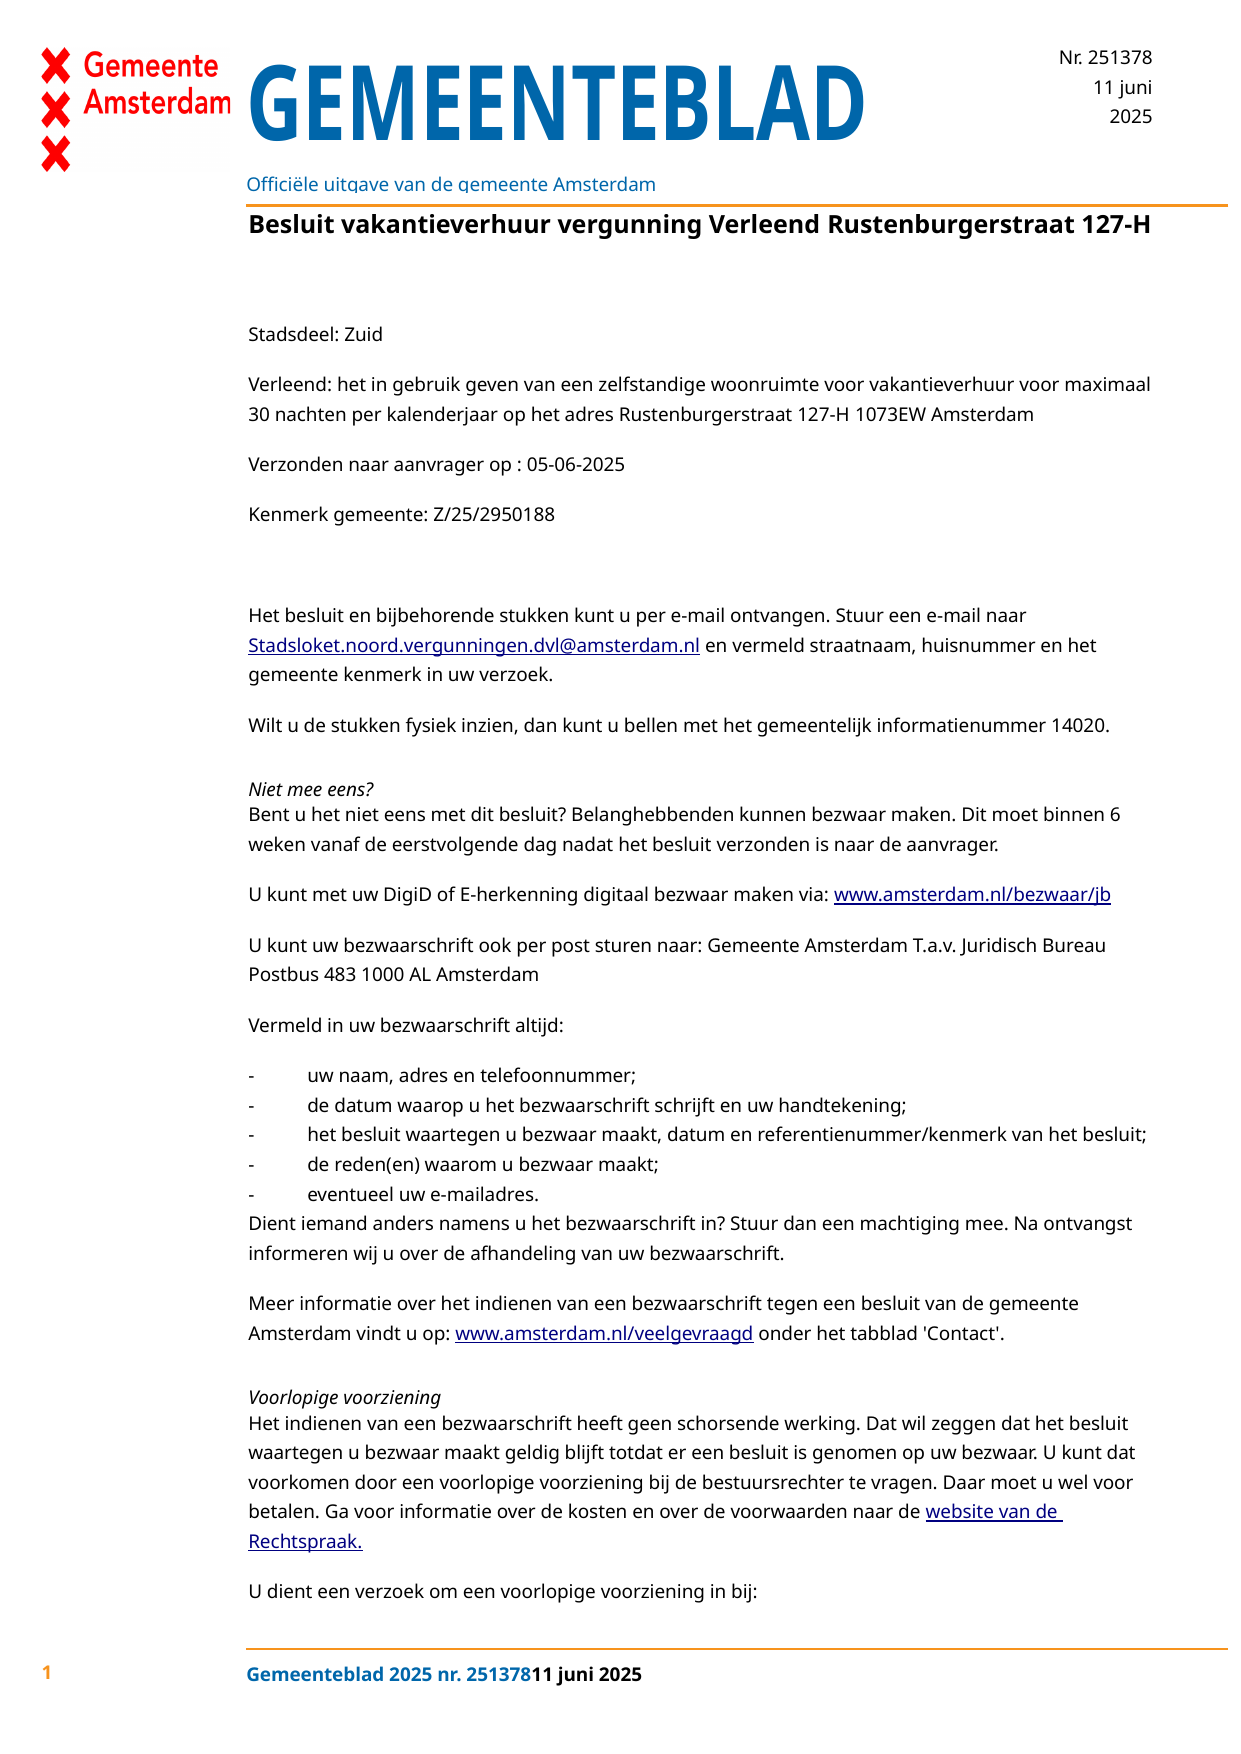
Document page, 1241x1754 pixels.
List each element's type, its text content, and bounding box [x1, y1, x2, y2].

list het besluit waartegen u bezwaar maakt, datum en referentienummer/kenmerk van het besluit; [248, 1122, 1152, 1147]
text Het indienen van een bezwaarschrift heeft geen schorsende werking. Dat wil zeggen dat het besluit waartegen u bezwaar maakt geldig blijft totdat er een besluit is genomen op uw bezwaar. U kunt dat voorkomen door een voorlopige voorziening bij de bestuursrechter te vragen. Daar moet u wel voor betalen. Ga voor informatie over de kosten en over de voorwaarden naar de website van de Rechtspraak. [248, 1410, 1152, 1554]
list de reden(en) waarom u bezwaar maakt; [248, 1151, 1152, 1177]
text Voorlopige voorziening [248, 1384, 1152, 1410]
text Dient iemand anders namens u het bezwaarschrift in? Stuur dan een machtiging mee. Na ontvangst informeren wij u over de afhandeling van uw bezwaarschrift. [248, 1210, 1152, 1266]
text Vermeld in uw bezwaarschrift altijd: [248, 1012, 1152, 1038]
text Wilt u de stukken fysiek inzien, dan kunt u bellen met het gemeentelijk informatienummer 14020. [248, 712, 1152, 738]
text U kunt uw bezwaarschrift ook per post sturen naar: Gemeente Amsterdam T.a.v. Juridisch Bureau Postbus 483 1000 AL Amsterdam [248, 932, 1152, 987]
text Niet mee eens? [248, 776, 1152, 802]
list de datum waarop u het bezwaarschrift schrijft en uw handtekening; [248, 1092, 1152, 1118]
text U kunt met uw DigiD of E-herkenning digitaal bezwaar maken via: www.amsterdam.nl/bezwaar/jb [248, 882, 1152, 907]
text Het besluit en bijbehorende stukken kunt u per e-mail ontvangen. Stuur een e-mail naar Stadsloket.noord.vergunningen.dvl@amsterdam.nl en vermeld straatnaam, huisnummer en het gemeente kenmerk in uw verzoek. [248, 602, 1152, 687]
text U dient een verzoek om een voorlopige voorziening in bij: [248, 1578, 1152, 1604]
text Verleend: het in gebruik geven van een zelfstandige woonruimte voor vakantieverhuur voor maximaal 30 nachten per kalenderjaar op het adres Rustenburgerstraat 127-H 1073EW Amsterdam [248, 371, 1152, 426]
text Kenmerk gemeente: Z/25/2950188 [248, 502, 1152, 527]
text Stadsdeel: Zuid [248, 321, 1152, 346]
list eventueel uw e-mailadres. [248, 1181, 1152, 1207]
list uw naam, adres en telefoonnummer; [248, 1062, 1152, 1088]
picture [41, 47, 231, 172]
text Verzonden naar aanvrager op : 05-06-2025 [248, 451, 1152, 477]
text Bent u het niet eens met dit besluit? Belanghebbenden kunnen bezwaar maken. Dit moet binnen 6 weken vanaf de eerstvolgende dag nadat het besluit verzonden is naar de aanvrager. [248, 802, 1152, 857]
text Besluit vakantieverhuur vergunning Verleend Rustenburgerstraat 127-H [248, 207, 1152, 241]
text Meer informatie over het indienen van een bezwaarschrift tegen een besluit van de gemeente Amsterdam vindt u op: www.amsterdam.nl/veelgevraagd onder het tabblad 'Contact'. [248, 1290, 1152, 1346]
